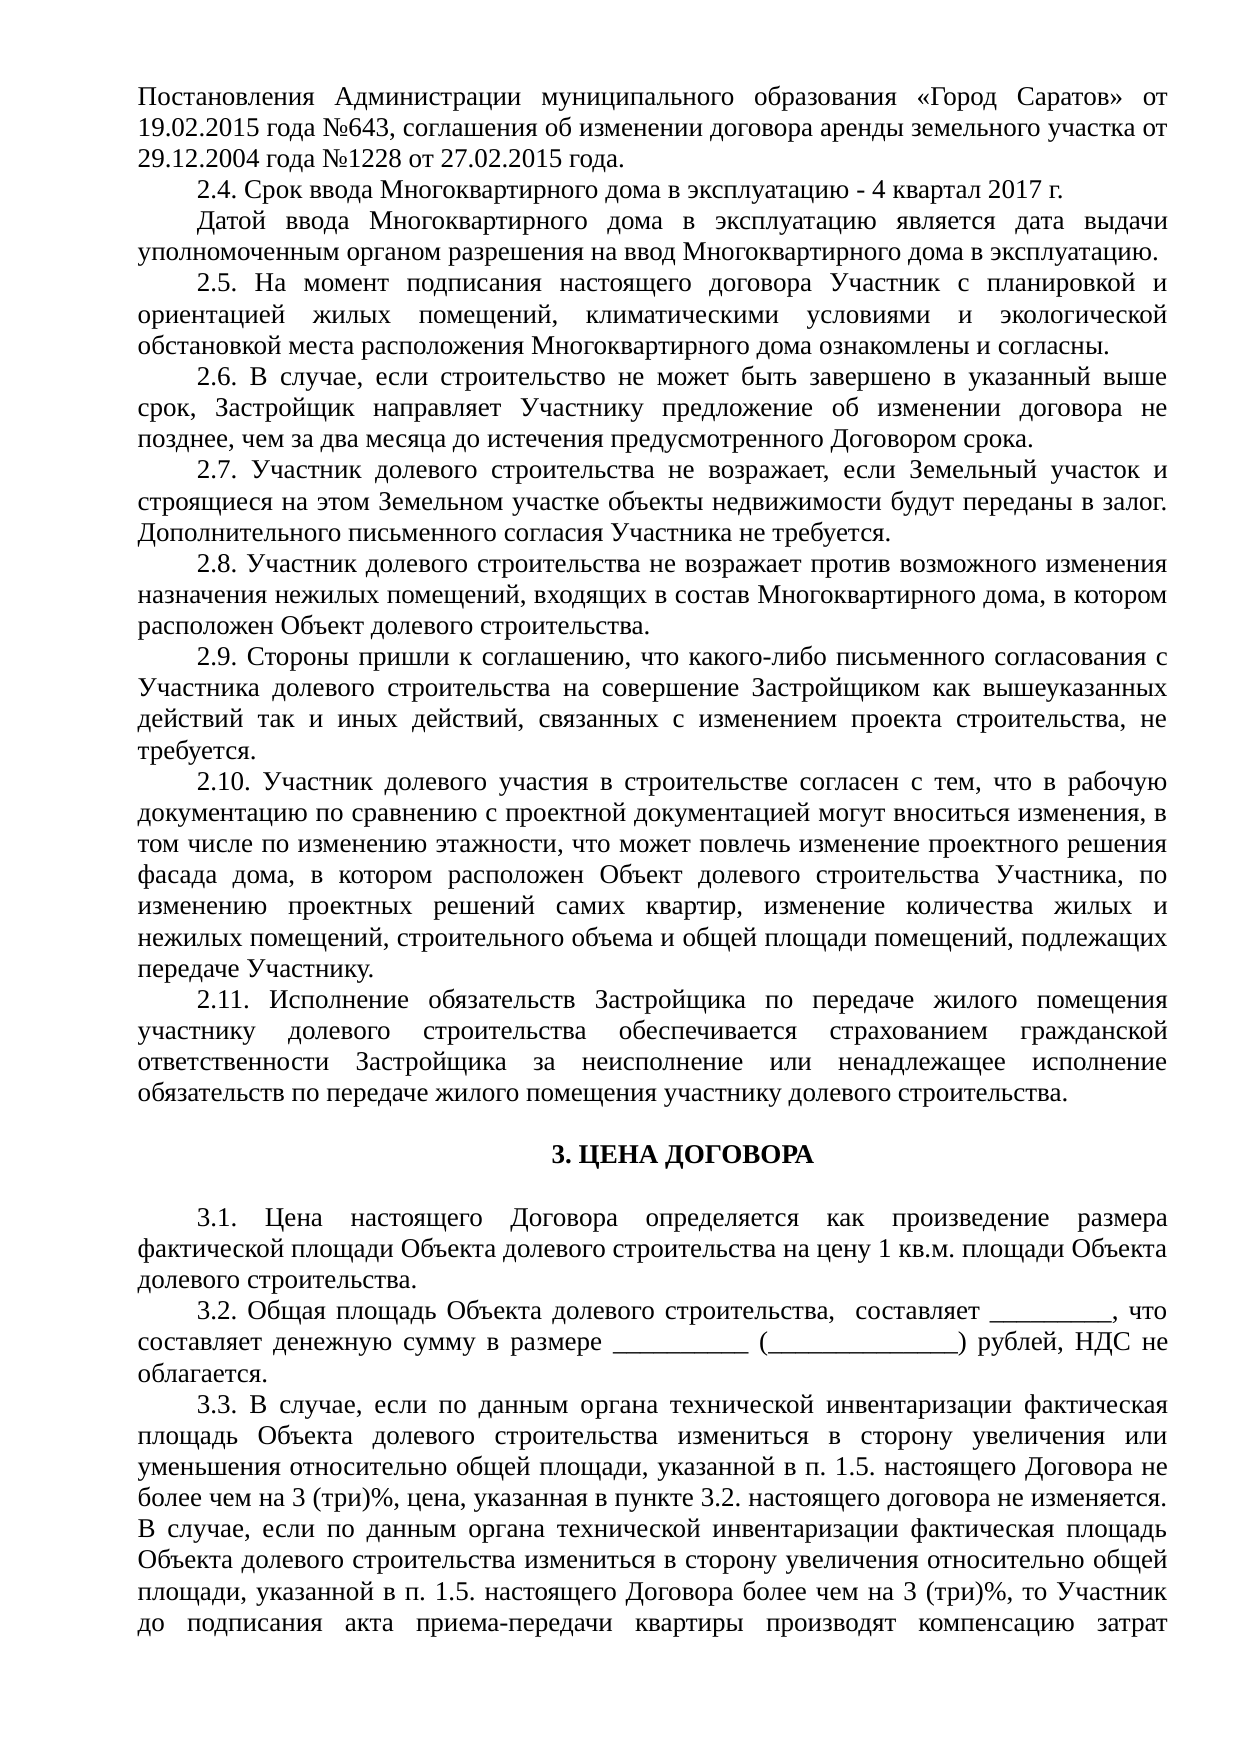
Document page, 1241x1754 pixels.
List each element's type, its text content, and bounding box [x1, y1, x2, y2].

text 2.4. Срок ввода Многоквартирного дома в эксплуатацию - 4 квартал 2017 г. [137, 173, 1169, 204]
text 3.2. Общая площадь Объекта долевого строительства, составляет _________, что составляет денежную сумму в размере __________ (______________) рублей, НДС не облагается. [137, 1294, 1169, 1388]
text 2.6. В случае, если строительство не может быть завершено в указанный выше срок, Застройщик направляет Участнику предложение об изменении договора не позднее, чем за два месяца до истечения предусмотренного Договором срока. [137, 360, 1169, 453]
text 2.9. Стороны пришли к соглашению, что какого-либо письменного согласования с Участника долевого строительства на совершение Застройщиком как вышеуказанных действий так и иных действий, связанных с изменением проекта строительства, не требуется. [137, 640, 1169, 765]
text 2.11. Исполнение обязательств Застройщика по передаче жилого помещения участнику долевого строительства обеспечивается страхованием гражданской ответственности Застройщика за неисполнение или ненадлежащее исполнение обязательств по передаче жилого помещения участнику долевого строительства. [137, 983, 1169, 1107]
text 3.1. Цена настоящего Договора определяется как произведение размера фактической площади Объекта долевого строительства на цену 1 кв.м. площади Объекта долевого строительства. [137, 1201, 1169, 1294]
subtitle 3. ЦЕНА ДОГОВОРА [137, 1139, 1169, 1170]
text Датой ввода Многоквартирного дома в эксплуатацию является дата выдачи уполномоченным органом разрешения на ввод Многоквартирного дома в эксплуатацию. [137, 204, 1169, 267]
text Постановления Администрации муниципального образования «Город Саратов» от 19.02.2015 года №643, соглашения об изменении договора аренды земельного участка от 29.12.2004 года №1228 от 27.02.2015 года. [137, 80, 1169, 173]
text 2.5. На момент подписания настоящего договора Участник с планировкой и ориентацией жилых помещений, климатическими условиями и экологической обстановкой места расположения Многоквартирного дома ознакомлены и согласны. [137, 267, 1169, 360]
text 3.3. В случае, если по данным органа технической инвентаризации фактическая площадь Объекта долевого строительства измениться в сторону увеличения или уменьшения относительно общей площади, указанной в п. 1.5. настоящего Договора не более чем на 3 (три)%, цена, указанная в пункте 3.2. настоящего договора не изменяется. В случае, если по данным органа технической инвентаризации фактическая площадь Объекта долевого строительства измениться в сторону увеличения относительно общей площади, указанной в п. 1.5. настоящего Договора более чем на 3 (три)%, то Участник до подписания акта приема-передачи квартиры производят компенсацию затрат [137, 1388, 1169, 1637]
text 2.10. Участник долевого участия в строительстве согласен с тем, что в рабочую документацию по сравнению с проектной документацией могут вноситься изменения, в том числе по изменению этажности, что может повлечь изменение проектного решения фасада дома, в котором расположен Объект долевого строительства Участника, по изменению проектных решений самих квартир, изменение количества жилых и нежилых помещений, строительного объема и общей площади помещений, подлежащих передаче Участнику. [137, 765, 1169, 983]
text 2.7. Участник долевого строительства не возражает, если Земельный участок и строящиеся на этом Земельном участке объекты недвижимости будут переданы в залог. Дополнительного письменного согласия Участника не требуется. [137, 453, 1169, 547]
text 2.8. Участник долевого строительства не возражает против возможного изменения назначения нежилых помещений, входящих в состав Многоквартирного дома, в котором расположен Объект долевого строительства. [137, 547, 1169, 640]
